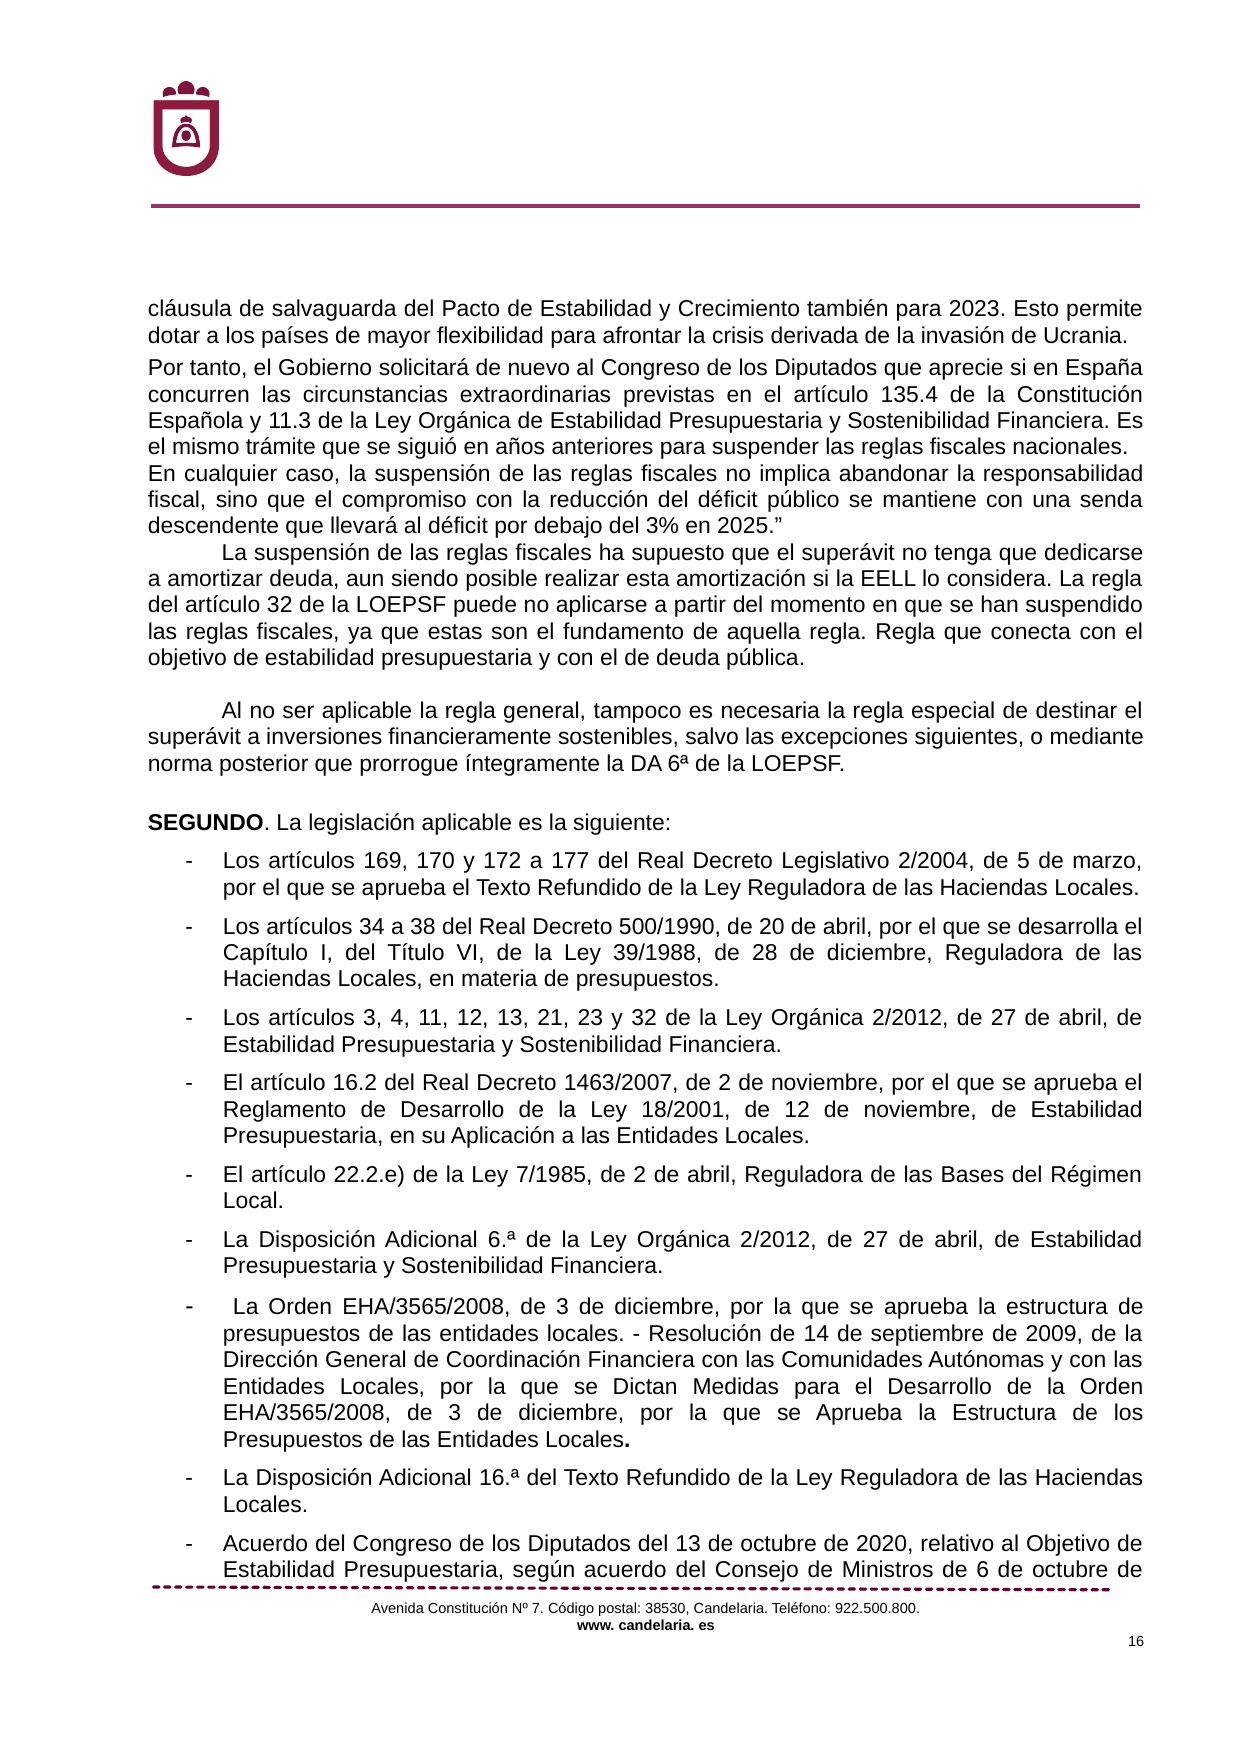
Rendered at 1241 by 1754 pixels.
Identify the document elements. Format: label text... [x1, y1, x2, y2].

text La suspensión de las reglas fiscales ha supuesto que el superávit no tenga que dedicarse a amortizar deuda, aun siendo posible realizar esta amortización si la EELL lo considera. La regla del artículo 32 de la LOEPSF puede no aplicarse a partir del momento en que se han suspendido las reglas fiscales, ya que estas son el fundamento de aquella regla. Regla que conecta con el objetivo de estabilidad presupuestaria y con el de deuda pública. [148, 539, 1144, 671]
list Los artículos 169, 170 y 172 a 177 del Real Decreto Legislativo 2/2004, de 5 de marzo, por el que se aprueba el Texto Refundido de la Ley Reguladora de las Haciendas Locales. [185, 847, 1144, 900]
list El artículo 22.2.e) de la Ley 7/1985, de 2 de abril, Reguladora de las Bases del Régimen Local. [185, 1161, 1144, 1214]
list Los artículos 3, 4, 11, 12, 13, 21, 23 y 32 de la Ley Orgánica 2/2012, de 27 de abril, de Estabilidad Presupuestaria y Sostenibilidad Financiera. [185, 1004, 1144, 1057]
list El artículo 16.2 del Real Decreto 1463/2007, de 2 de noviembre, por el que se aprueba el Reglamento de Desarrollo de la Ley 18/2001, de 12 de noviembre, de Estabilidad Presupuestaria, en su Aplicación a las Entidades Locales. [185, 1069, 1144, 1148]
list Los artículos 34 a 38 del Real Decreto 500/1990, de 20 de abril, por el que se desarrolla el Capítulo I, del Título VI, de la Ley 39/1988, de 28 de diciembre, Reguladora de las Haciendas Locales, en materia de presupuestos. [185, 913, 1144, 992]
text Al no ser aplicable la regla general, tampoco es necesaria la regla especial de destinar el superávit a inversiones financieramente sostenibles, salvo las excepciones siguientes, o mediante norma posterior que prorrogue íntegramente la DA 6ª de la LOEPSF. [148, 697, 1144, 776]
list La Disposición Adicional 6.ª de la Ley Orgánica 2/2012, de 27 de abril, de Estabilidad Presupuestaria y Sostenibilidad Financiera. [185, 1226, 1144, 1279]
text cláusula de salvaguarda del Pacto de Estabilidad y Crecimiento también para 2023. Esto permite dotar a los países de mayor flexibilidad para afrontar la crisis derivada de la invasión de Ucrania. [148, 295, 1144, 348]
text SEGUNDO. La legislación aplicable es la siguiente: [148, 808, 1144, 835]
list La Disposición Adicional 16.ª del Texto Refundido de la Ley Reguladora de las Haciendas Locales. [185, 1464, 1144, 1517]
list Acuerdo del Congreso de los Diputados del 13 de octubre de 2020, relativo al Objetivo de Estabilidad Presupuestaria, según acuerdo del Consejo de Ministros de 6 de octubre de [185, 1529, 1144, 1582]
text Por tanto, el Gobierno solicitará de nuevo al Congreso de los Diputados que aprecie si en España concurren las circunstancias extraordinarias previstas en el artículo 135.4 de la Constitución Española y 11.3 de la Ley Orgánica de Estabilidad Presupuestaria y Sostenibilidad Financiera. Es el mismo trámite que se siguió en años anteriores para suspender las reglas fiscales nacionales. [148, 354, 1144, 460]
list La Orden EHA/3565/2008, de 3 de diciembre, por la que se aprueba la estructura de presupuestos de las entidades locales. - Resolución de 14 de septiembre de 2009, de la Dirección General de Coordinación Financiera con las Comunidades Autónomas y con las Entidades Locales, por la que se Dictan Medidas para el Desarrollo de la Orden EHA/3565/2008, de 3 de diciembre, por la que se Aprueba la Estructura de los Presupuestos de las Entidades Locales. [185, 1291, 1144, 1452]
text En cualquier caso, la suspensión de las reglas fiscales no implica abandonar la responsabilidad fiscal, sino que el compromiso con la reducción del déficit público se mantiene con una senda descendente que llevará al déficit por debajo del 3% en 2025.” [148, 460, 1144, 539]
